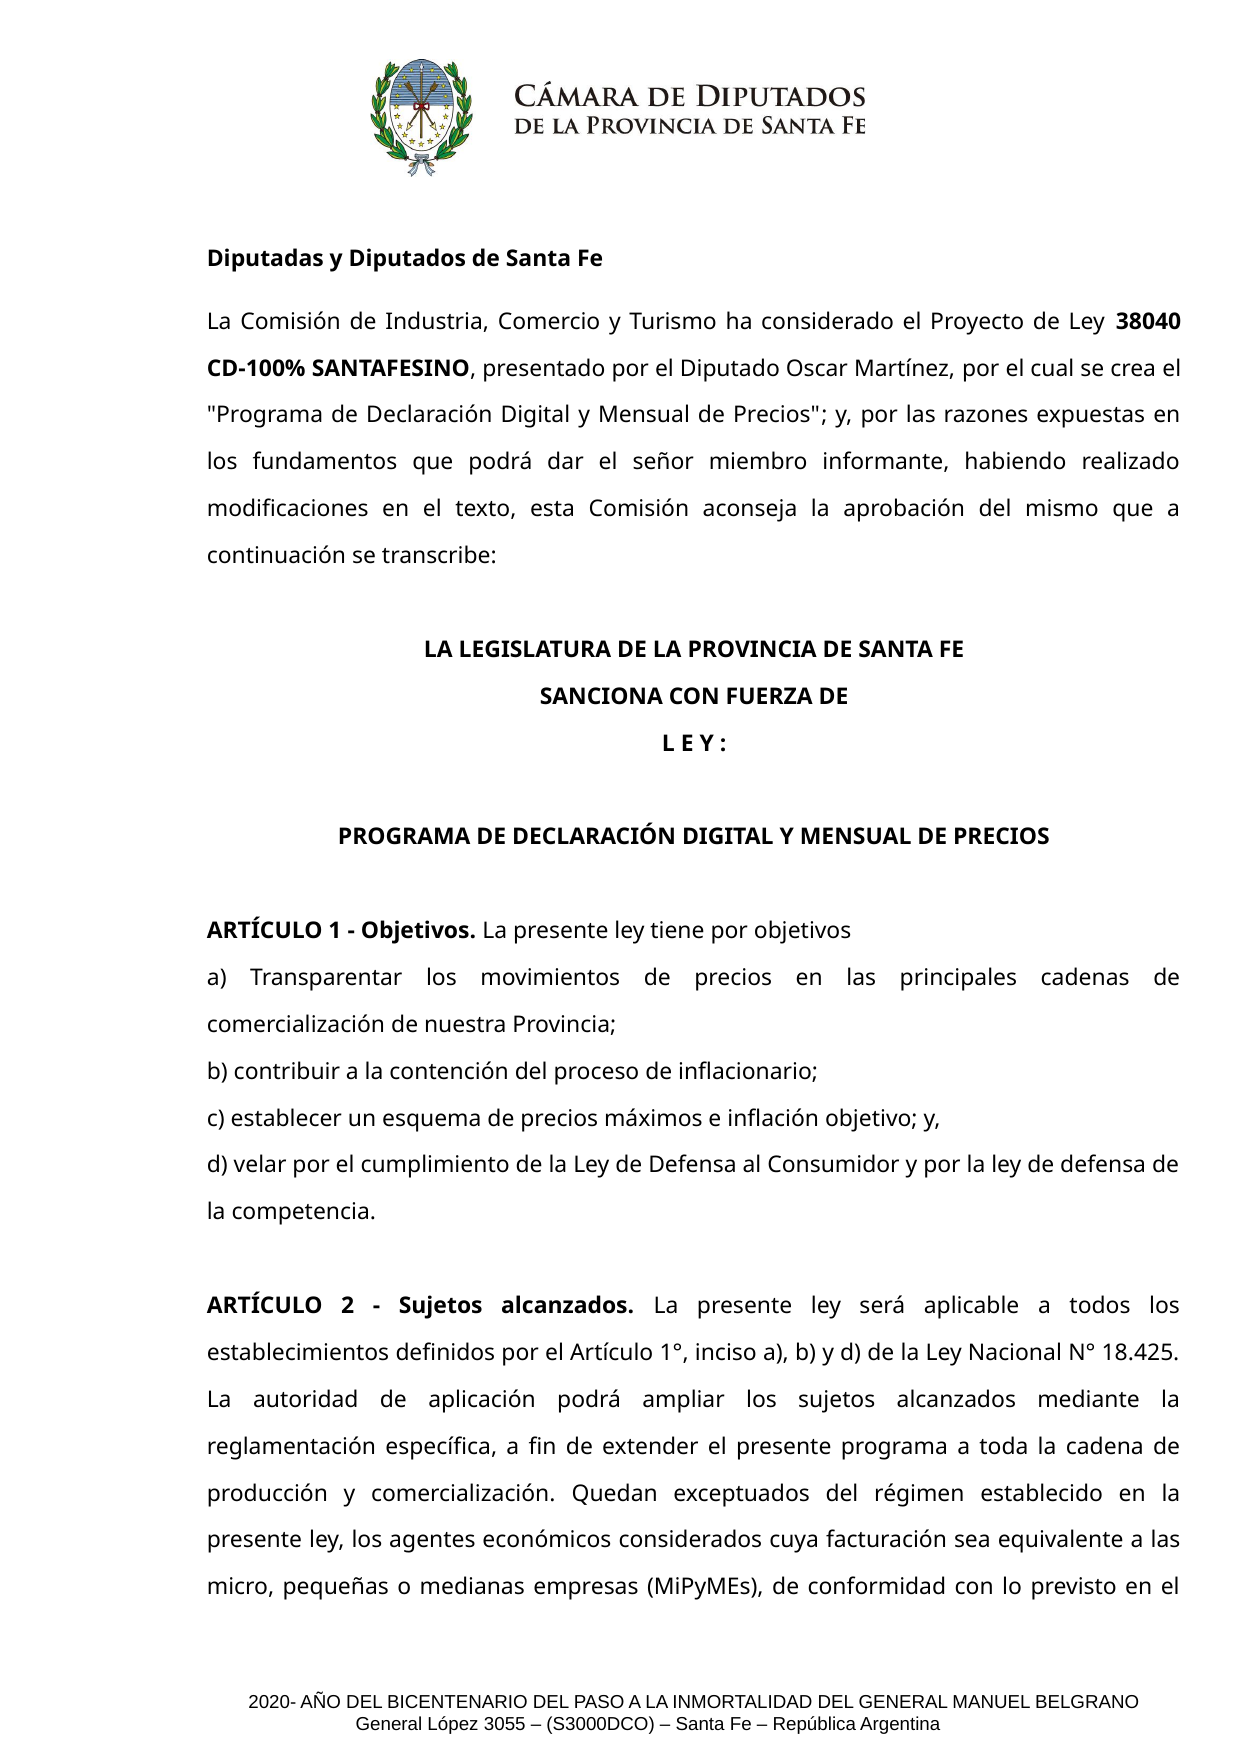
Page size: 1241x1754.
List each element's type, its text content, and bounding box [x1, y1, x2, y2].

text c) establecer un esquema de precios máximos e inflación objetivo; y, [207, 1102, 1181, 1133]
text a) Transparentar los movimientos de precios en las principales cadenas de comercialización de nuestra Provincia; [207, 961, 1181, 1039]
picture [370, 59, 866, 181]
text ARTÍCULO 1 - Objetivos. La presente ley tiene por objetivos [207, 914, 1181, 945]
text ARTÍCULO 2 - Sujetos alcanzados. La presente ley será aplicable a todos los establecimientos definidos por el Artículo 1°, inciso a), b) y d) de la Ley Nacional N° 18.425. La autoridad de aplicación podrá ampliar los sujetos alcanzados mediante la reglamentación específica, a fin de extender el presente programa a toda la cadena de producción y comercialización. Quedan exceptuados del régimen establecido en la presente ley, los agentes económicos considerados cuya facturación sea equivalente a las micro, pequeñas o medianas empresas (MiPyMEs), de conformidad con lo previsto en el [207, 1289, 1181, 1602]
text d) velar por el cumplimiento de la Ley de Defensa al Consumidor y por la ley de defensa de la competencia. [207, 1148, 1181, 1227]
text b) contribuir a la contención del proceso de inflacionario; [207, 1055, 1181, 1086]
text Diputadas y Diputados de Santa Fe [207, 242, 1181, 273]
text La Comisión de Industria, Comercio y Turismo ha considerado el Proyecto de Ley 38040 CD-100% SANTAFESINO, presentado por el Diputado Oscar Martínez, por el cual se crea el "Programa de Declaración Digital y Mensual de Precios"; y, por las razones expuestas en los fundamentos que podrá dar el señor miembro informante, habiendo realizado modificaciones en el texto, esta Comisión aconseja la aprobación del mismo que a continuación se transcribe: [207, 305, 1181, 570]
text L E Y : [207, 727, 1181, 758]
text PROGRAMA DE DECLARACIÓN DIGITAL Y MENSUAL DE PRECIOS [207, 820, 1181, 852]
text LA LEGISLATURA DE LA PROVINCIA DE SANTA FE [207, 633, 1181, 664]
text SANCIONA CON FUERZA DE [207, 680, 1181, 711]
